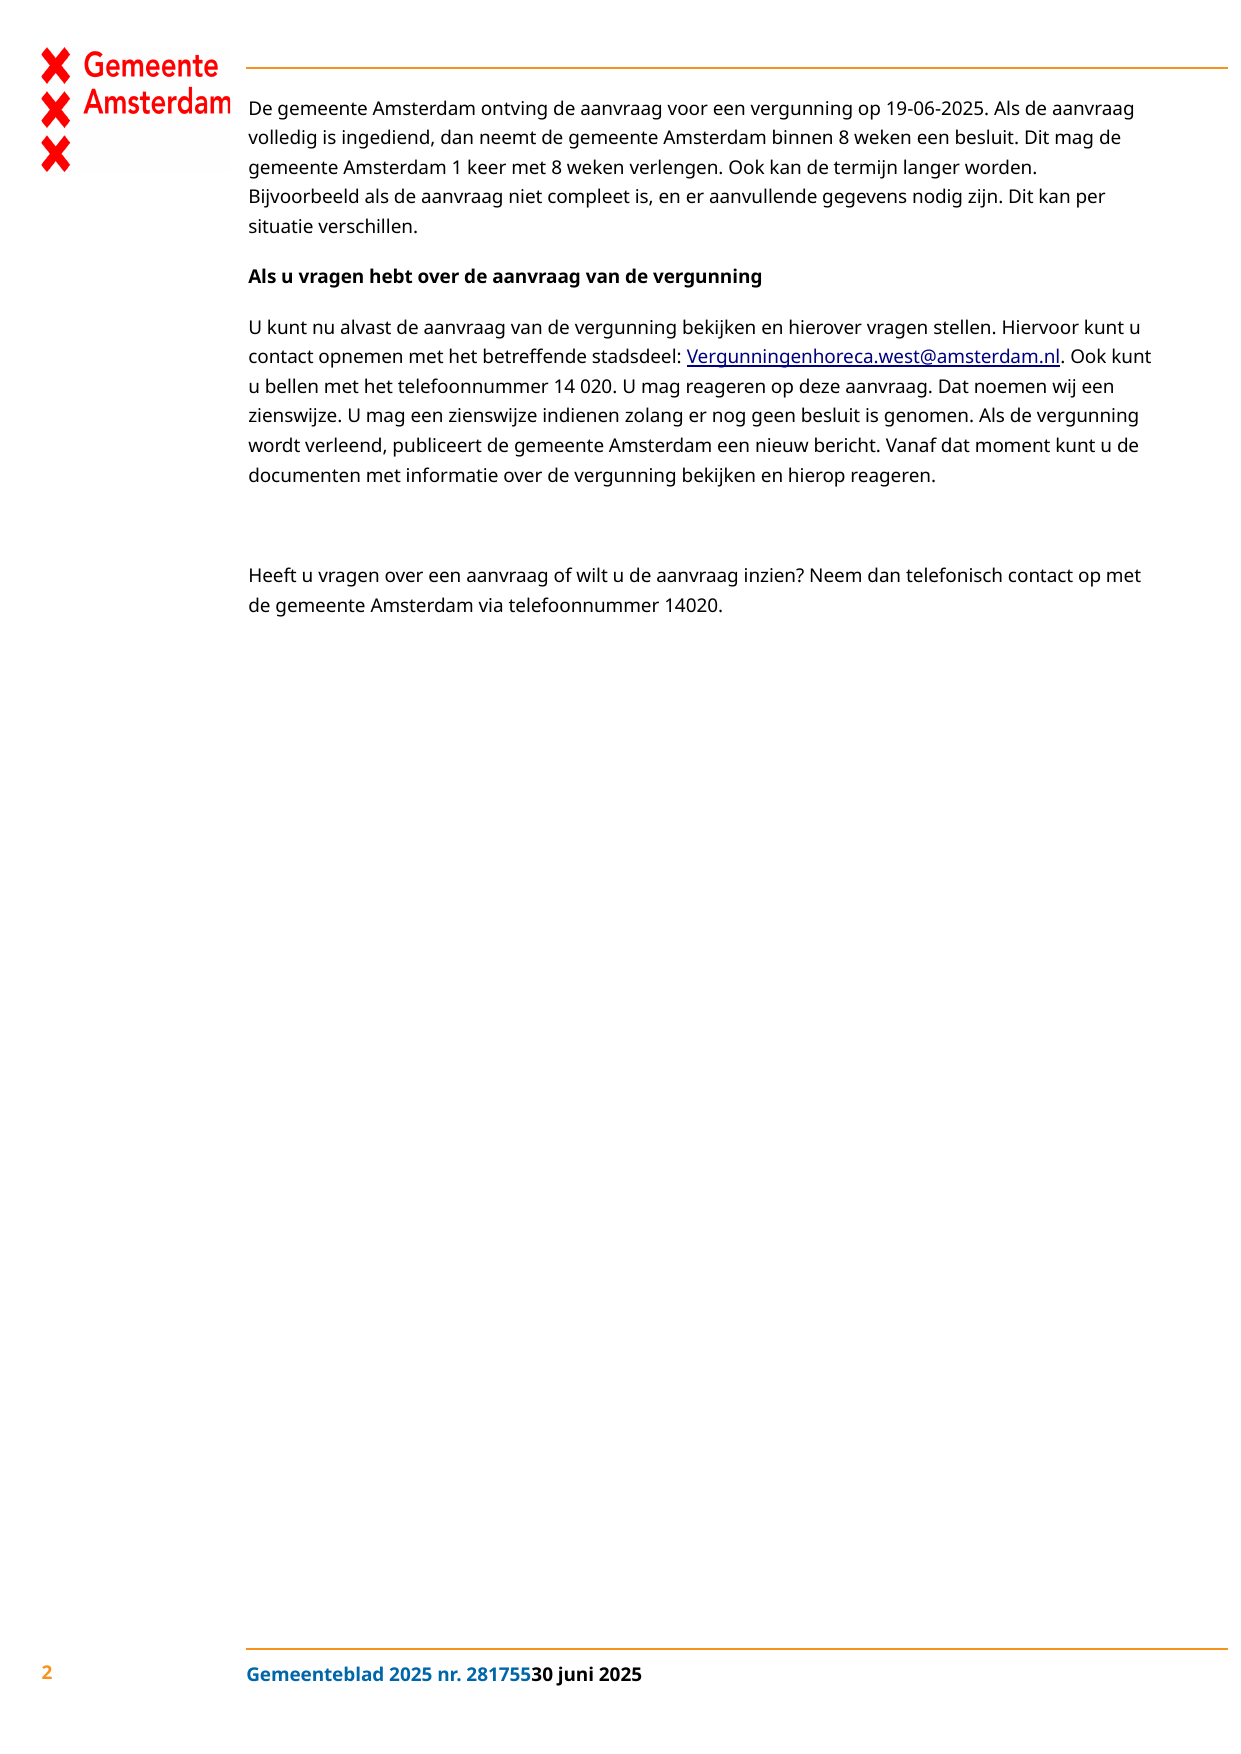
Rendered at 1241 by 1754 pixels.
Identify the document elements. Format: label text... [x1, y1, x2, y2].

text Als u vragen hebt over de aanvraag van de vergunning [248, 263, 1152, 289]
text Heeft u vragen over een aanvraag of wilt u de aanvraag inzien? Neem dan telefonisch contact op met de gemeente Amsterdam via telefoonnummer 14020. [248, 563, 1152, 618]
text U kunt nu alvast de aanvraag van de vergunning bekijken en hierover vragen stellen. Hiervoor kunt u contact opnemen met het betreffende stadsdeel: Vergunningenhoreca.west@amsterdam.nl. Ook kunt u bellen met het telefoonnummer 14 020. U mag reageren op deze aanvraag. Dat noemen wij een zienswijze. U mag een zienswijze indienen zolang er nog geen besluit is genomen. Als de vergunning wordt verleend, publiceert de gemeente Amsterdam een nieuw bericht. Vanaf dat moment kunt u de documenten met informatie over de vergunning bekijken en hierop reageren. [248, 314, 1152, 488]
text De gemeente Amsterdam ontving de aanvraag voor een vergunning op 19-06-2025. Als de aanvraag volledig is ingediend, dan neemt de gemeente Amsterdam binnen 8 weken een besluit. Dit mag de gemeente Amsterdam 1 keer met 8 weken verlengen. Ook kan de termijn langer worden. Bijvoorbeeld als de aanvraag niet compleet is, en er aanvullende gegevens nodig zijn. Dit kan per situatie verschillen. [248, 95, 1152, 239]
picture [41, 47, 231, 172]
